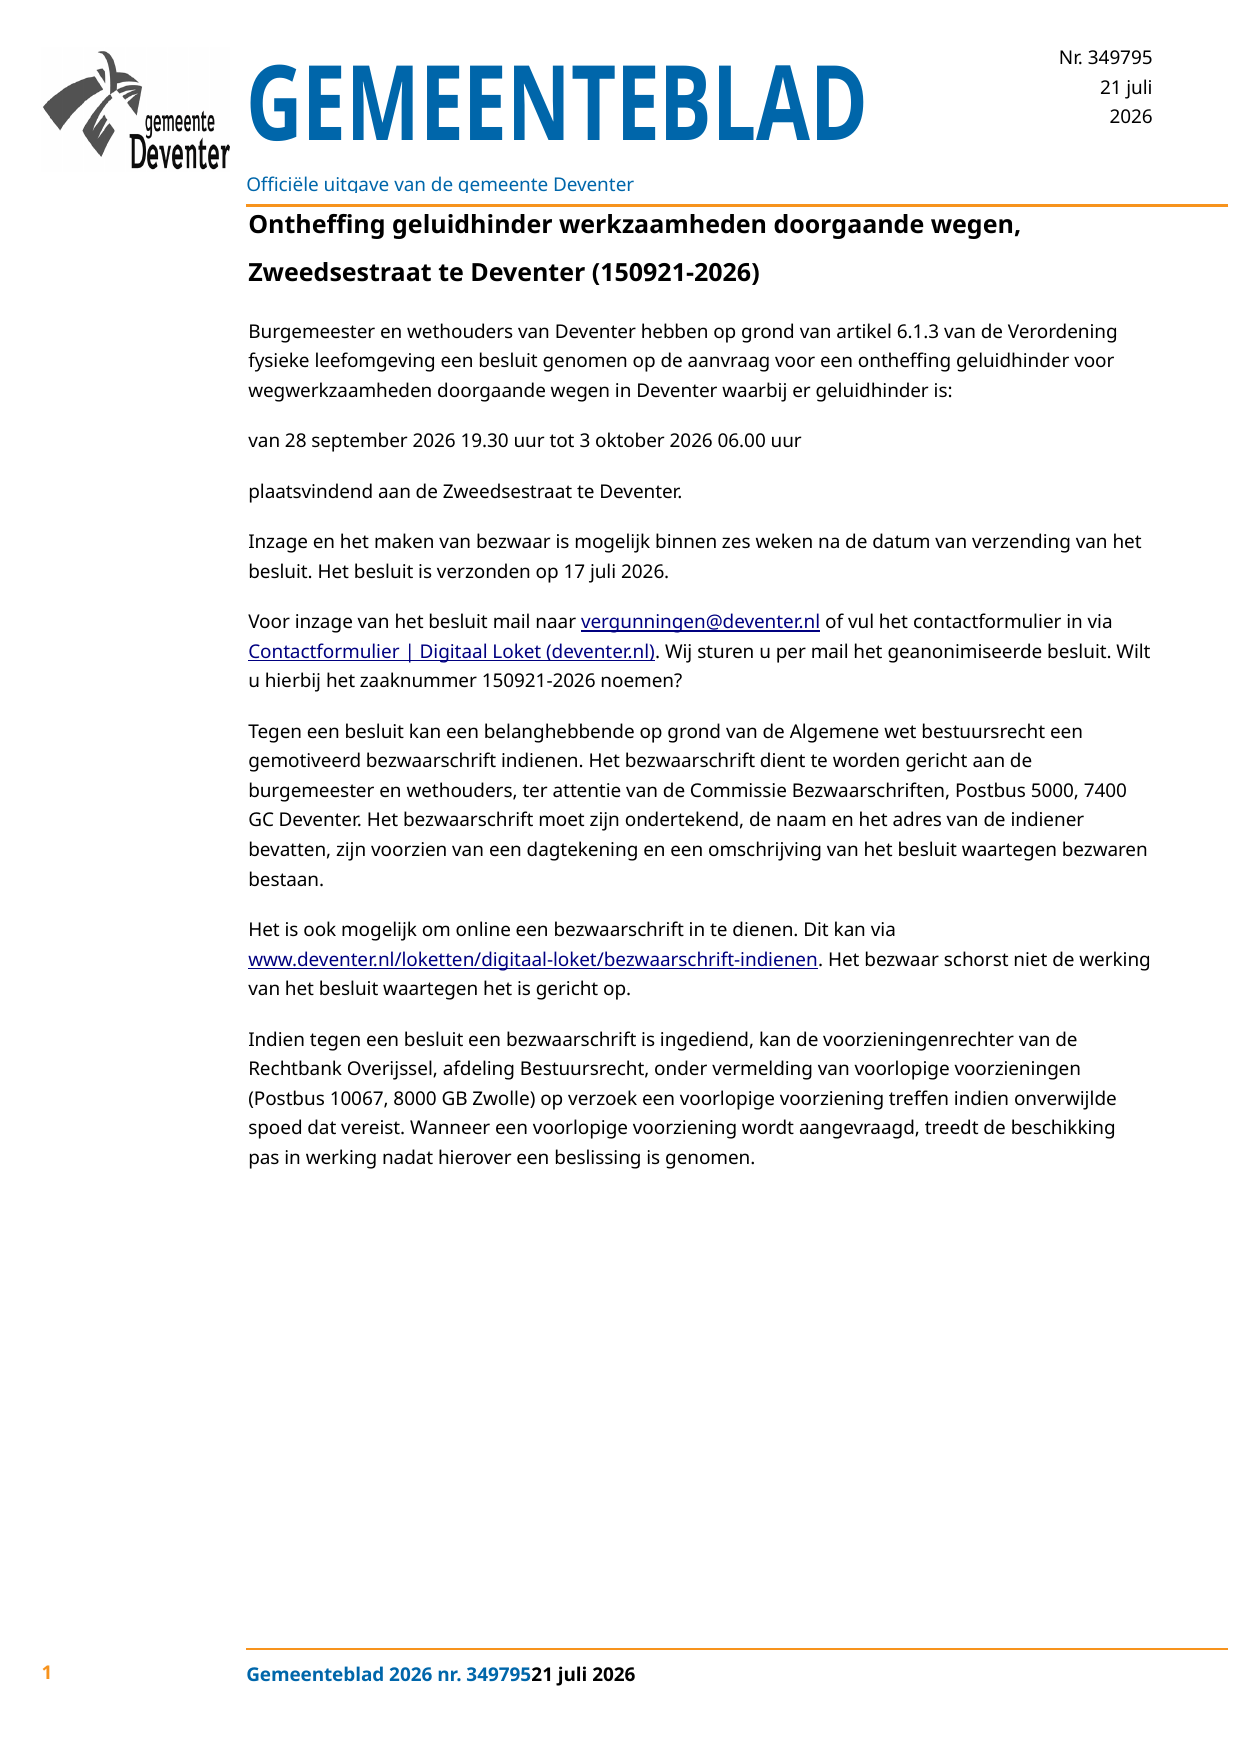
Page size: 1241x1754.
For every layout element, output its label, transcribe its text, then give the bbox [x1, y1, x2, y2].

text Het is ook mogelijk om online een bezwaarschrift in te dienen. Dit kan via www.deventer.nl/loketten/digitaal-loket/bezwaarschrift-indienen. Het bezwaar schorst niet de werking van het besluit waartegen het is gericht op. [248, 916, 1152, 1001]
text van 28 september 2026 19.30 uur tot 3 oktober 2026 06.00 uur [248, 427, 1152, 453]
text Voor inzage van het besluit mail naar vergunningen@deventer.nl of vul het contactformulier in via Contactformulier | Digitaal Loket (deventer.nl). Wij sturen u per mail het geanonimiseerde besluit. Wilt u hierbij het zaaknummer 150921-2026 noemen? [248, 608, 1152, 693]
picture [41, 47, 231, 172]
text Inzage en het maken van bezwaar is mogelijk binnen zes weken na de datum van verzending van het besluit. Het besluit is verzonden op 17 juli 2026. [248, 528, 1152, 584]
text plaatsvindend aan de Zweedsestraat te Deventer. [248, 478, 1152, 504]
text Tegen een besluit kan een belanghebbende op grond van de Algemene wet bestuursrecht een gemotiveerd bezwaarschrift indienen. Het bezwaarschrift dient te worden gericht aan de burgemeester en wethouders, ter attentie van de Commissie Bezwaarschriften, Postbus 5000, 7400 GC Deventer. Het bezwaarschrift moet zijn ondertekend, de naam en het adres van de indiener bevatten, zijn voorzien van een dagtekening en een omschrijving van het besluit waartegen bezwaren bestaan. [248, 718, 1152, 892]
text Burgemeester en wethouders van Deventer hebben op grond van artikel 6.1.3 van de Verordening fysieke leefomgeving een besluit genomen op de aanvraag voor een ontheffing geluidhinder voor wegwerkzaamheden doorgaande wegen in Deventer waarbij er geluidhinder is: [248, 318, 1152, 403]
text Ontheffing geluidhinder werkzaamheden doorgaande wegen, Zweedsestraat te Deventer (150921-2026) [248, 207, 1152, 288]
text Indien tegen een besluit een bezwaarschrift is ingediend, kan de voorzieningenrechter van de Rechtbank Overijssel, afdeling Bestuursrecht, onder vermelding van voorlopige voorzieningen (Postbus 10067, 8000 GB Zwolle) op verzoek een voorlopige voorziening treffen indien onverwijlde spoed dat vereist. Wanneer een voorlopige voorziening wordt aangevraagd, treedt de beschikking pas in werking nadat hierover een beslissing is genomen. [248, 1026, 1152, 1170]
